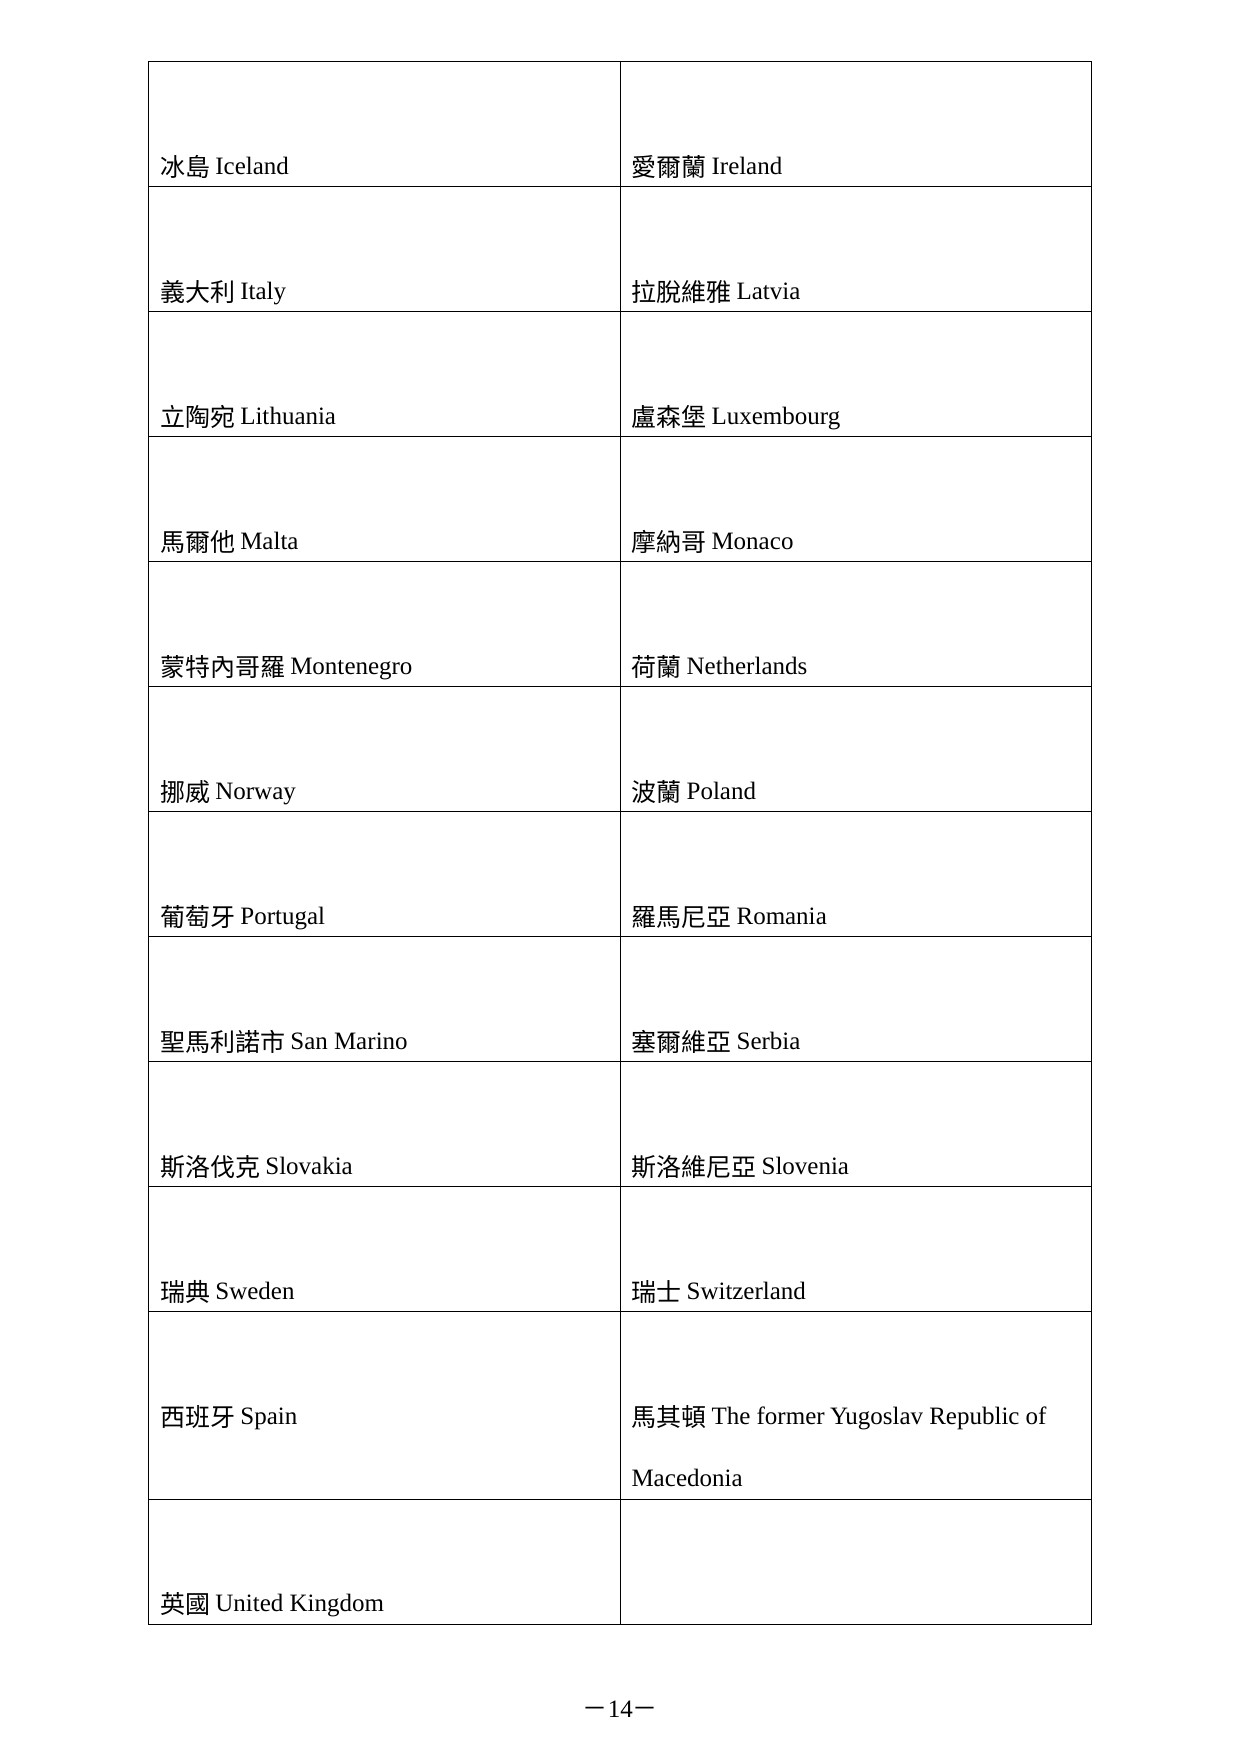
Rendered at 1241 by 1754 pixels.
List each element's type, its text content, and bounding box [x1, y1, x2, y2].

table_cell 愛爾蘭Ireland [621, 62, 1091, 186]
table_cell 盧森堡Luxembourg [621, 312, 1091, 436]
table_cell 馬其頓The former Yugoslav Republic of Macedonia [621, 1312, 1091, 1499]
table_cell 塞爾維亞Serbia [621, 937, 1091, 1061]
table_cell 英國United Kingdom [149, 1500, 620, 1624]
table_cell 瑞士Switzerland [621, 1187, 1091, 1311]
table_cell 拉脫維雅Latvia [621, 187, 1091, 311]
table_cell 聖馬利諾市San Marino [149, 937, 620, 1061]
table_cell [621, 1500, 1091, 1624]
table_cell 蒙特內哥羅Montenegro [149, 562, 620, 686]
table_cell 斯洛伐克Slovakia [149, 1062, 620, 1186]
table_cell 葡萄牙Portugal [149, 812, 620, 936]
table_cell 波蘭Poland [621, 687, 1091, 811]
table_cell 西班牙Spain [149, 1312, 620, 1499]
table_cell 立陶宛Lithuania [149, 312, 620, 436]
table_cell 瑞典Sweden [149, 1187, 620, 1311]
table_cell 羅馬尼亞Romania [621, 812, 1091, 936]
table_cell 冰島Iceland [149, 62, 620, 186]
table_cell 斯洛維尼亞Slovenia [621, 1062, 1091, 1186]
table_cell 挪威Norway [149, 687, 620, 811]
table_cell 義大利Italy [149, 187, 620, 311]
table_cell 馬爾他Malta [149, 437, 620, 561]
table_cell 摩納哥Monaco [621, 437, 1091, 561]
table_cell 荷蘭Netherlands [621, 562, 1091, 686]
